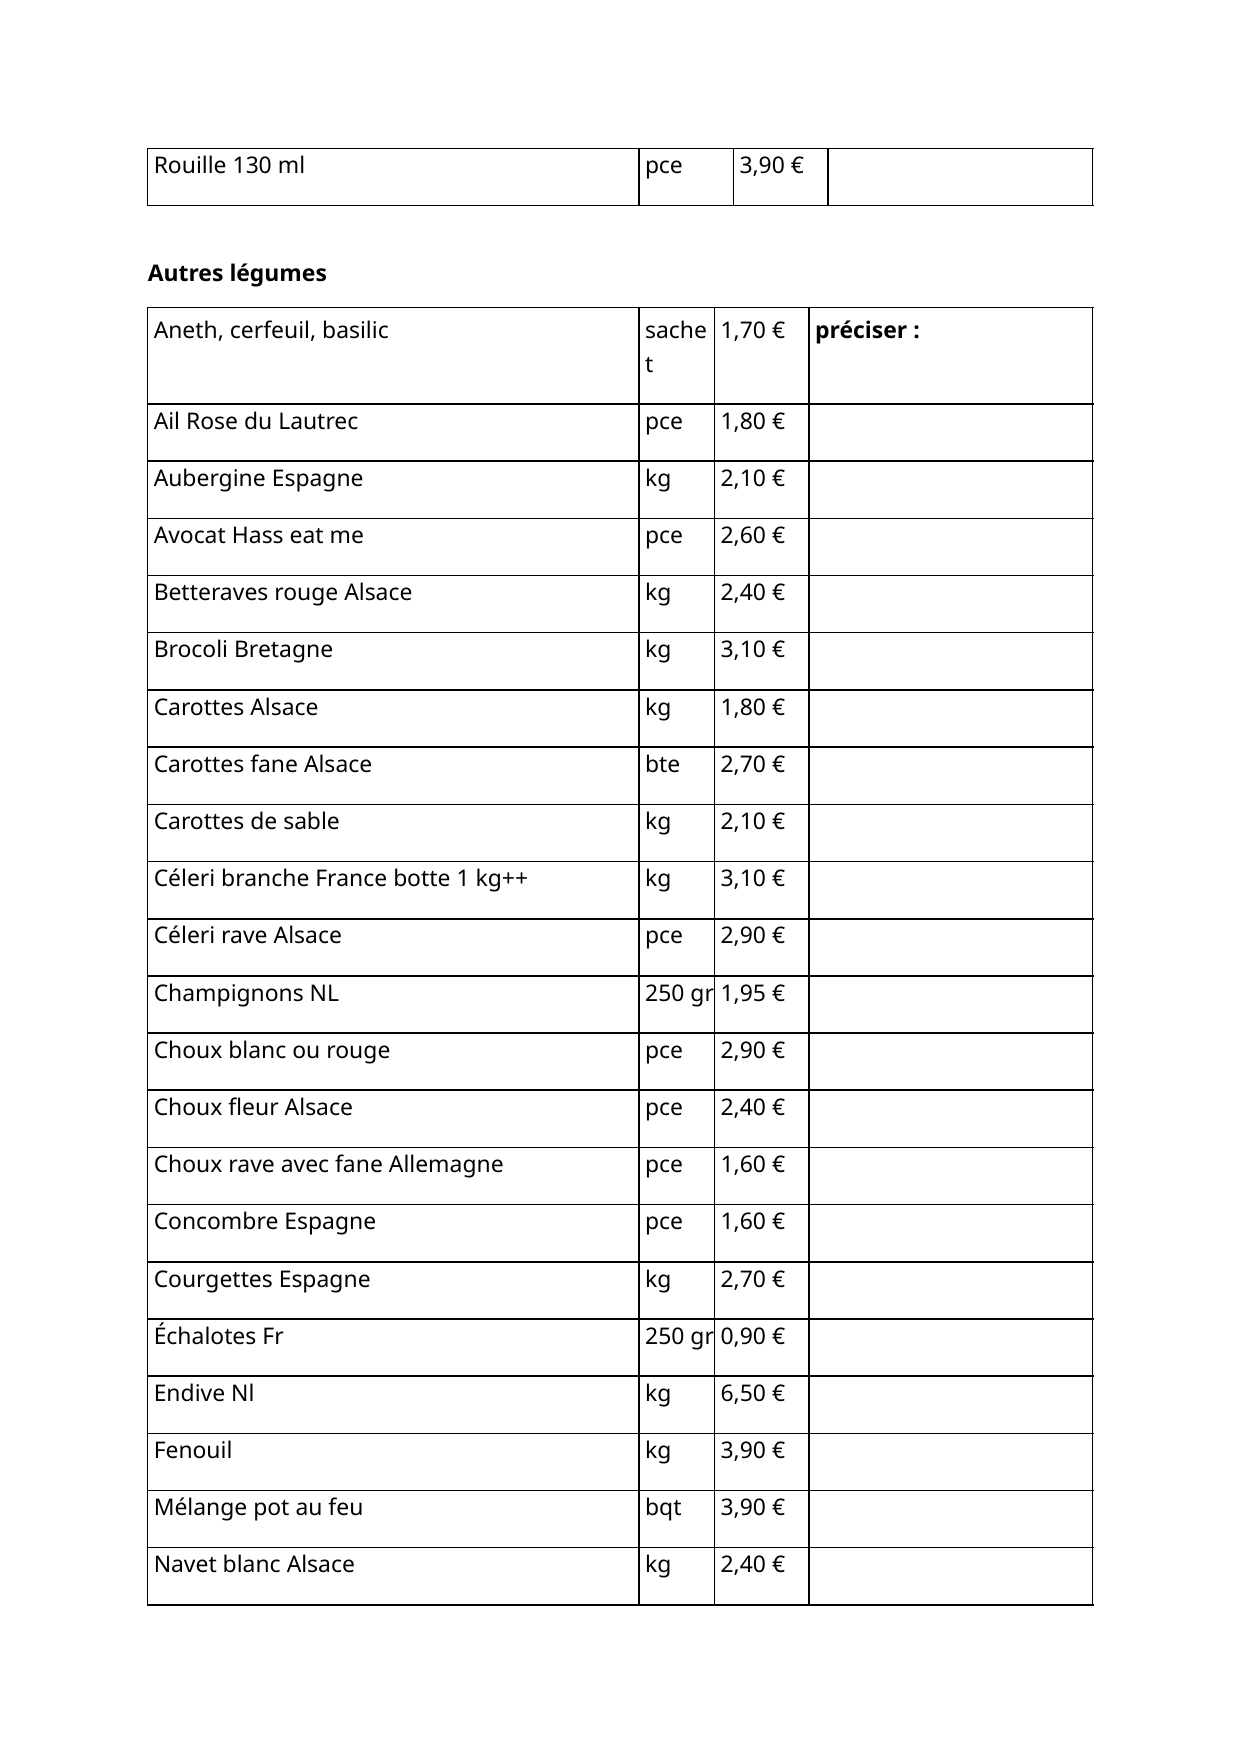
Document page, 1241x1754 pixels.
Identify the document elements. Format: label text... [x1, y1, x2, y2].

table_cell kg [640, 576, 714, 632]
table_cell kg [640, 1434, 714, 1490]
table_cell kg [640, 805, 714, 861]
table_cell 2,40 € [715, 1091, 808, 1147]
table_cell [810, 920, 1092, 975]
table_cell bte [640, 748, 714, 803]
table_cell 2,70 € [715, 1263, 808, 1318]
table_cell Betteraves rouge Alsace [148, 576, 638, 632]
table_cell kg [640, 1548, 714, 1604]
table_cell Champignons NL [148, 977, 638, 1032]
table_cell [829, 149, 1092, 205]
table_cell Carottes de sable [148, 805, 638, 861]
table_cell kg [640, 1377, 714, 1432]
table_cell [810, 576, 1092, 632]
table_cell 1,80 € [715, 405, 808, 460]
table_cell 3,90 € [734, 149, 827, 205]
table_cell Carottes fane Alsace [148, 748, 638, 803]
table_cell [810, 462, 1092, 517]
table_cell Choux blanc ou rouge [148, 1034, 638, 1089]
table_cell [810, 1548, 1092, 1604]
table_cell 2,90 € [715, 920, 808, 975]
table_cell pce [640, 1205, 714, 1261]
table_cell 250 gr [640, 977, 714, 1032]
table_cell 250 gr [640, 1320, 714, 1375]
table_cell Fenouil [148, 1434, 638, 1490]
table_cell [810, 1491, 1092, 1547]
table_cell [810, 1434, 1092, 1490]
table_cell 1,60 € [715, 1148, 808, 1204]
table_header sachet [640, 308, 714, 403]
table_cell [810, 1034, 1092, 1089]
table_cell Choux fleur Alsace [148, 1091, 638, 1147]
table_cell [810, 405, 1092, 460]
table_cell Endive Nl [148, 1377, 638, 1432]
table_cell 2,70 € [715, 748, 808, 803]
table_cell 1,95 € [715, 977, 808, 1032]
table_cell Céleri rave Alsace [148, 920, 638, 975]
table_cell 3,90 € [715, 1434, 808, 1490]
table_cell 6,50 € [715, 1377, 808, 1432]
table_cell [810, 862, 1092, 918]
table_cell [810, 1377, 1092, 1432]
table_cell 1,80 € [715, 691, 808, 746]
table_cell 2,40 € [715, 576, 808, 632]
table_cell pce [640, 405, 714, 460]
table_cell kg [640, 691, 714, 746]
table_cell [810, 519, 1092, 575]
table_cell 2,60 € [715, 519, 808, 575]
table_cell [810, 977, 1092, 1032]
table_cell Navet blanc Alsace [148, 1548, 638, 1604]
text Autres légumes [148, 256, 1093, 288]
table_cell kg [640, 862, 714, 918]
table_header Aneth, cerfeuil, basilic [148, 308, 638, 403]
table_cell Carottes Alsace [148, 691, 638, 746]
table_cell pce [640, 149, 733, 205]
table_header préciser : [810, 308, 1092, 403]
table_cell 2,40 € [715, 1548, 808, 1604]
table_cell Aubergine Espagne [148, 462, 638, 517]
table_cell [810, 691, 1092, 746]
table_cell [810, 1148, 1092, 1204]
table_cell 2,90 € [715, 1034, 808, 1089]
table_cell pce [640, 1034, 714, 1089]
table_cell Concombre Espagne [148, 1205, 638, 1261]
table_cell Choux rave avec fane Allemagne [148, 1148, 638, 1204]
table_cell pce [640, 1091, 714, 1147]
table_cell kg [640, 633, 714, 689]
table_cell 0,90 € [715, 1320, 808, 1375]
table_cell Courgettes Espagne [148, 1263, 638, 1318]
table_cell [810, 1205, 1092, 1261]
table_cell kg [640, 462, 714, 517]
table_cell 1,60 € [715, 1205, 808, 1261]
table_header 1,70 € [715, 308, 808, 403]
table_cell pce [640, 1148, 714, 1204]
table_cell 2,10 € [715, 805, 808, 861]
table_cell kg [640, 1263, 714, 1318]
table_cell [810, 748, 1092, 803]
table_cell [810, 1320, 1092, 1375]
table_cell Ail Rose du Lautrec [148, 405, 638, 460]
table_cell bqt [640, 1491, 714, 1547]
table_cell Échalotes Fr [148, 1320, 638, 1375]
table_cell Mélange pot au feu [148, 1491, 638, 1547]
table_cell [810, 1091, 1092, 1147]
table_cell [810, 805, 1092, 861]
table_cell Brocoli Bretagne [148, 633, 638, 689]
table_cell 3,10 € [715, 862, 808, 918]
table_cell [810, 633, 1092, 689]
table_cell Rouille 130 ml [148, 149, 638, 205]
table_cell 2,10 € [715, 462, 808, 517]
table_cell 3,90 € [715, 1491, 808, 1547]
table_cell pce [640, 519, 714, 575]
table_cell [810, 1263, 1092, 1318]
table_cell Céleri branche France botte 1 kg++ [148, 862, 638, 918]
table_cell 3,10 € [715, 633, 808, 689]
table_cell pce [640, 920, 714, 975]
table_cell Avocat Hass eat me [148, 519, 638, 575]
